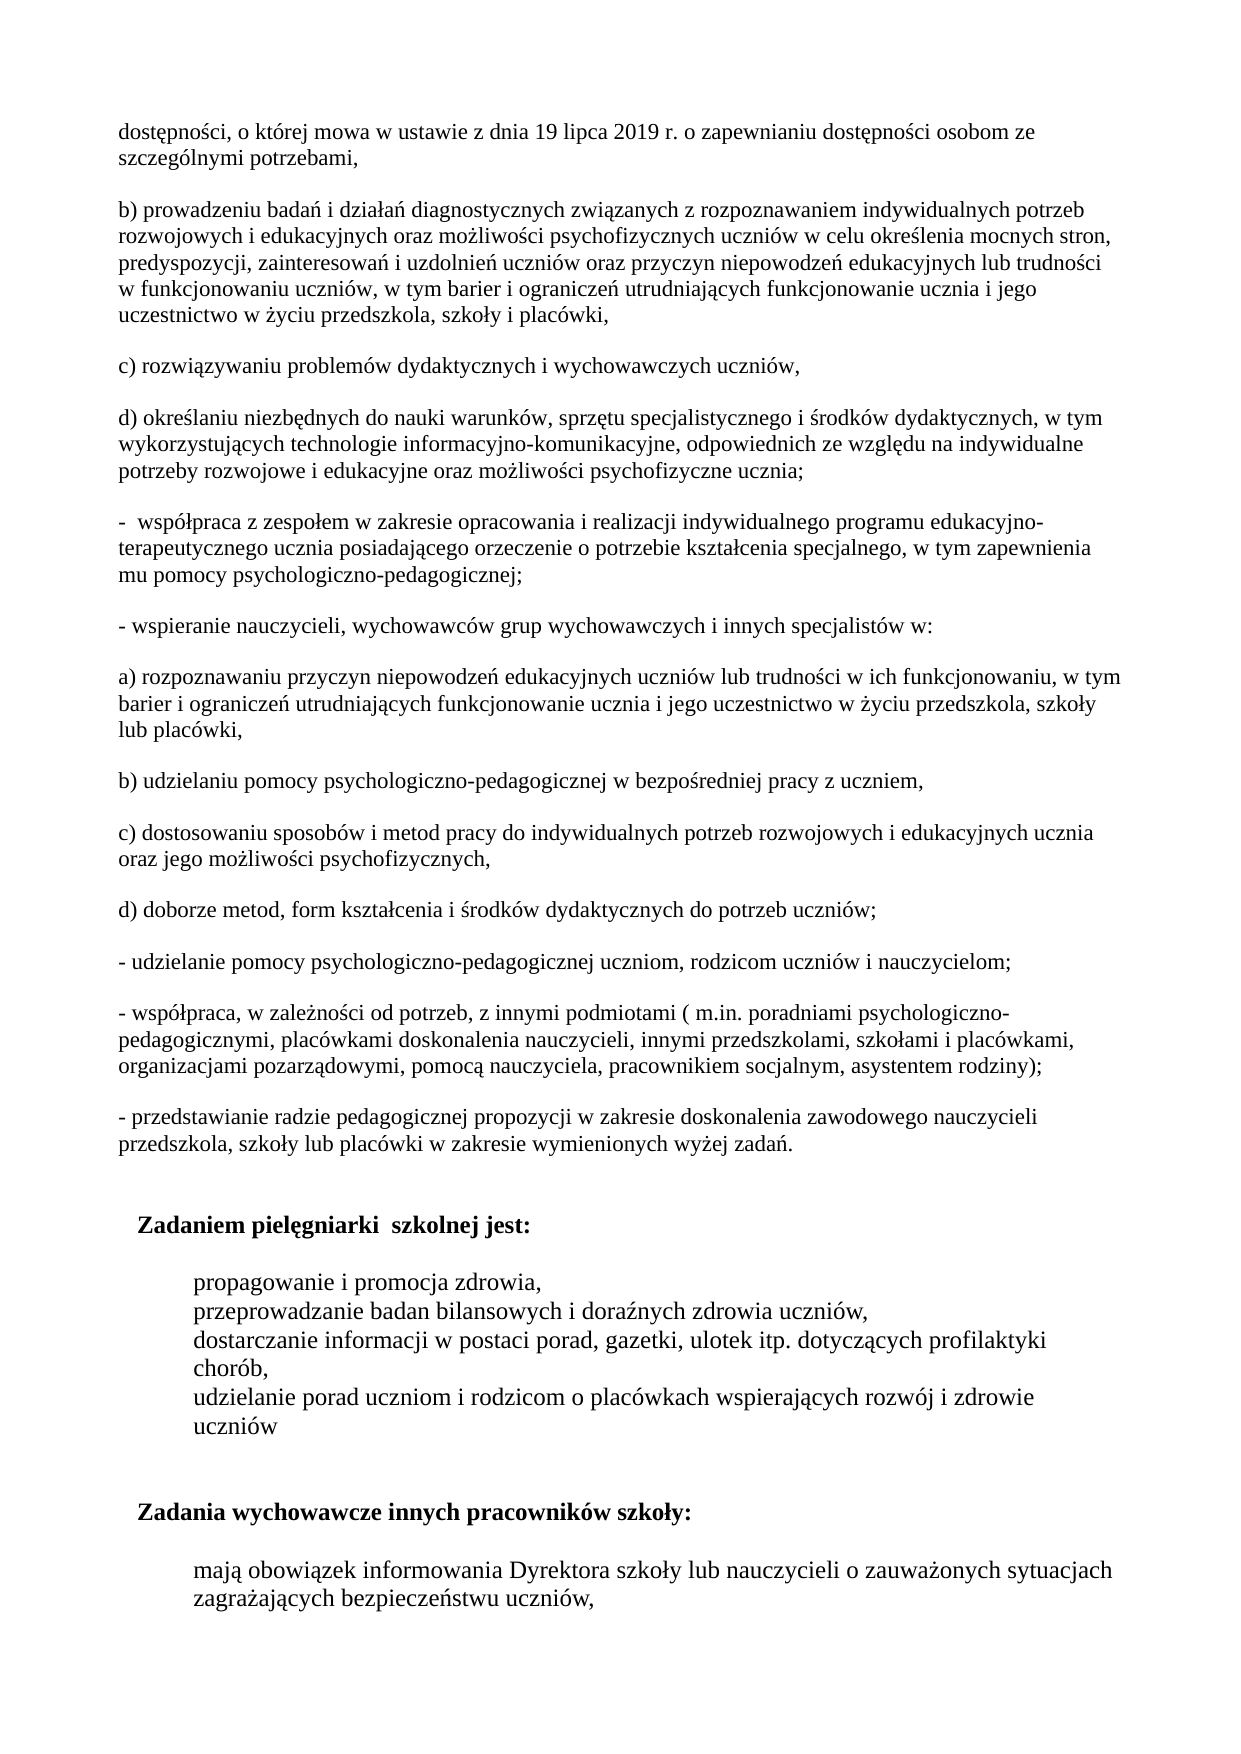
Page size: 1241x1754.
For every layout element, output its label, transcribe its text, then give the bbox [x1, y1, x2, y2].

text Zadania wychowawcze innych pracowników szkoły: [118, 1497, 1122, 1526]
text a) rozpoznawaniu przyczyn niepowodzeń edukacyjnych uczniów lub trudności w ich funkcjonowaniu, w tym barier i ograniczeń utrudniających funkcjonowanie ucznia i jego uczestnictwo w życiu przedszkola, szkoły lub placówki, [118, 663, 1122, 742]
list udzielanie porad uczniom i rodzicom o placówkach wspierających rozwój i zdrowie uczniów [156, 1382, 1122, 1440]
text d) doborze metod, form kształcenia i środków dydaktycznych do potrzeb uczniów; [118, 897, 1122, 923]
text - współpraca z zespołem w zakresie opracowania i realizacji indywidualnego programu edukacyjno-terapeutycznego ucznia posiadającego orzeczenie o potrzebie kształcenia specjalnego, w tym zapewnienia mu pomocy psychologiczno-pedagogicznej; [118, 508, 1122, 587]
text c) rozwiązywaniu problemów dydaktycznych i wychowawczych uczniów, [118, 353, 1122, 379]
text b) udzielaniu pomocy psychologiczno-pedagogicznej w bezpośredniej pracy z uczniem, [118, 767, 1122, 794]
text dostępności, o której mowa w ustawie z dnia 19 lipca 2019 r. o zapewnianiu dostępności osobom ze szczególnymi potrzebami, [118, 118, 1122, 171]
list propagowanie i promocja zdrowia, [156, 1267, 1122, 1296]
text - wspieranie nauczycieli, wychowawców grup wychowawczych i innych specjalistów w: [118, 612, 1122, 638]
text - współpraca, w zależności od potrzeb, z innymi podmiotami ( m.in. poradniami psychologiczno-pedagogicznymi, placówkami doskonalenia nauczycieli, innymi przedszkolami, szkołami i placówkami, organizacjami pozarządowymi, pomocą nauczyciela, pracownikiem socjalnym, asystentem rodziny); [118, 999, 1122, 1078]
text - przedstawianie radzie pedagogicznej propozycji w zakresie doskonalenia zawodowego nauczycieli przedszkola, szkoły lub placówki w zakresie wymienionych wyżej zadań. [118, 1103, 1122, 1156]
list dostarczanie informacji w postaci porad, gazetki, ulotek itp. dotyczących profilaktyki chorób, [156, 1325, 1122, 1382]
text Zadaniem pielęgniarki szkolnej jest: [118, 1210, 1122, 1238]
list mają obowiązek informowania Dyrektora szkoły lub nauczycieli o zauważonych sytuacjach zagrażających bezpieczeństwu uczniów, [156, 1555, 1122, 1612]
text c) dostosowaniu sposobów i metod pracy do indywidualnych potrzeb rozwojowych i edukacyjnych ucznia oraz jego możliwości psychofizycznych, [118, 819, 1122, 872]
text - udzielanie pomocy psychologiczno-pedagogicznej uczniom, rodzicom uczniów i nauczycielom; [118, 948, 1122, 974]
list przeprowadzanie badan bilansowych i doraźnych zdrowia uczniów, [156, 1296, 1122, 1325]
text b) prowadzeniu badań i działań diagnostycznych związanych z rozpoznawaniem indywidualnych potrzeb rozwojowych i edukacyjnych oraz możliwości psychofizycznych uczniów w celu określenia mocnych stron, predyspozycji, zainteresowań i uzdolnień uczniów oraz przyczyn niepowodzeń edukacyjnych lub trudności w funkcjonowaniu uczniów, w tym barier i ograniczeń utrudniających funkcjonowanie ucznia i jego uczestnictwo w życiu przedszkola, szkoły i placówki, [118, 196, 1122, 328]
text d) określaniu niezbędnych do nauki warunków, sprzętu specjalistycznego i środków dydaktycznych, w tym wykorzystujących technologie informacyjno-komunikacyjne, odpowiednich ze względu na indywidualne potrzeby rozwojowe i edukacyjne oraz możliwości psychofizyczne ucznia; [118, 404, 1122, 483]
